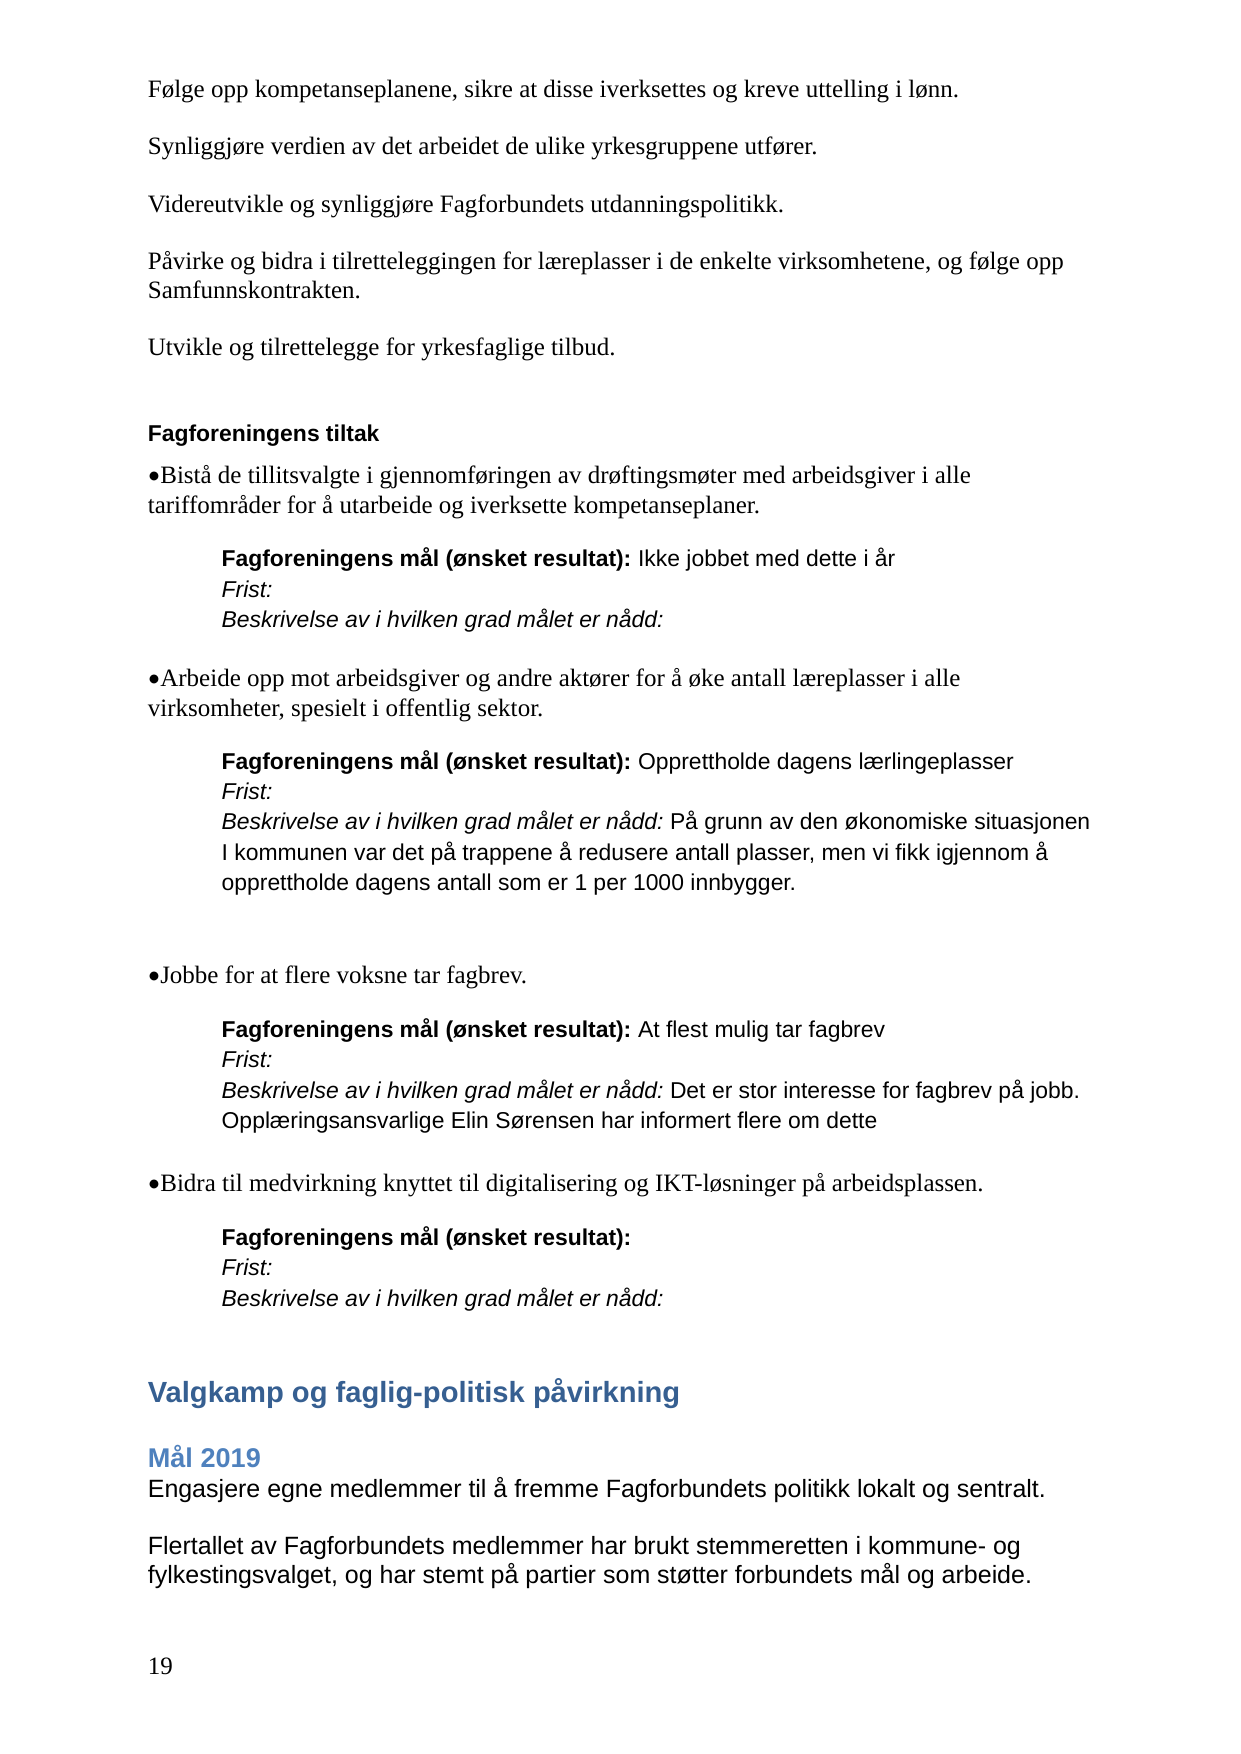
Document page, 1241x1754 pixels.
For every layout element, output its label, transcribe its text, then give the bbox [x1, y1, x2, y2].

text I kommunen var det på trappene å redusere antall plasser, men vi fikk igjennom å [148, 838, 1093, 865]
list Bidra til medvirkning knyttet til digitalisering og IKT-løsninger på arbeidsplassen. [148, 1167, 1093, 1198]
text Beskrivelse av i hvilken grad målet er nådd: [148, 1284, 1093, 1311]
text Fagforeningens tiltak [148, 420, 1093, 447]
text Beskrivelse av i hvilken grad målet er nådd: På grunn av den økonomiske situasjonen [148, 808, 1093, 835]
text Engasjere egne medlemmer til å fremme Fagforbundets politikk lokalt og sentralt. [148, 1473, 1093, 1502]
text Utvikle og tilrettelegge for yrkesfaglige tilbud. [148, 332, 1093, 361]
text Følge opp kompetanseplanene, sikre at disse iverksettes og kreve uttelling i lønn. [148, 74, 1093, 102]
text Opplæringsansvarlige Elin Sørensen har informert flere om dette [148, 1107, 1093, 1133]
text Påvirke og bidra i tilretteleggingen for læreplasser i de enkelte virksomhetene, og følge opp Samfunnskontrakten. [148, 246, 1093, 304]
text Frist: [148, 1046, 1093, 1073]
list Bistå de tillitsvalgte i gjennomføringen av drøftingsmøter med arbeidsgiver i alle tariffområder for å utarbeide og iverksette kompetanseplaner. [148, 460, 1093, 519]
text Fagforeningens mål (ønsket resultat): Opprettholde dagens lærlingeplasser [148, 748, 1093, 774]
text Valgkamp og faglig-politisk påvirkning [148, 1375, 1093, 1409]
text Beskrivelse av i hvilken grad målet er nådd: [148, 606, 1093, 632]
text Synliggjøre verdien av det arbeidet de ulike yrkesgruppene utfører. [148, 131, 1093, 160]
list Arbeide opp mot arbeidsgiver og andre aktører for å øke antall læreplasser i alle virksomheter, spesielt i offentlig sektor. [148, 662, 1093, 722]
text Frist: [148, 1254, 1093, 1281]
text Videreutvikle og synliggjøre Fagforbundets utdanningspolitikk. [148, 189, 1093, 217]
text Fagforeningens mål (ønsket resultat): Ikke jobbet med dette i år [148, 545, 1093, 572]
text Frist: [148, 576, 1093, 602]
text opprettholde dagens antall som er 1 per 1000 innbygger. [148, 869, 1093, 895]
text Flertallet av Fagforbundets medlemmer har brukt stemmeretten i kommune- og fylkestingsvalget, og har stemt på partier som støtter forbundets mål og arbeide. [148, 1531, 1093, 1588]
list Jobbe for at flere voksne tar fagbrev. [148, 959, 1093, 990]
text Mål 2019 [148, 1442, 1093, 1473]
text Beskrivelse av i hvilken grad målet er nådd: Det er stor interesse for fagbrev på jobb. [148, 1077, 1093, 1103]
text Fagforeningens mål (ønsket resultat): [148, 1224, 1093, 1251]
text Frist: [148, 778, 1093, 804]
text Fagforeningens mål (ønsket resultat): At flest mulig tar fagbrev [148, 1016, 1093, 1043]
